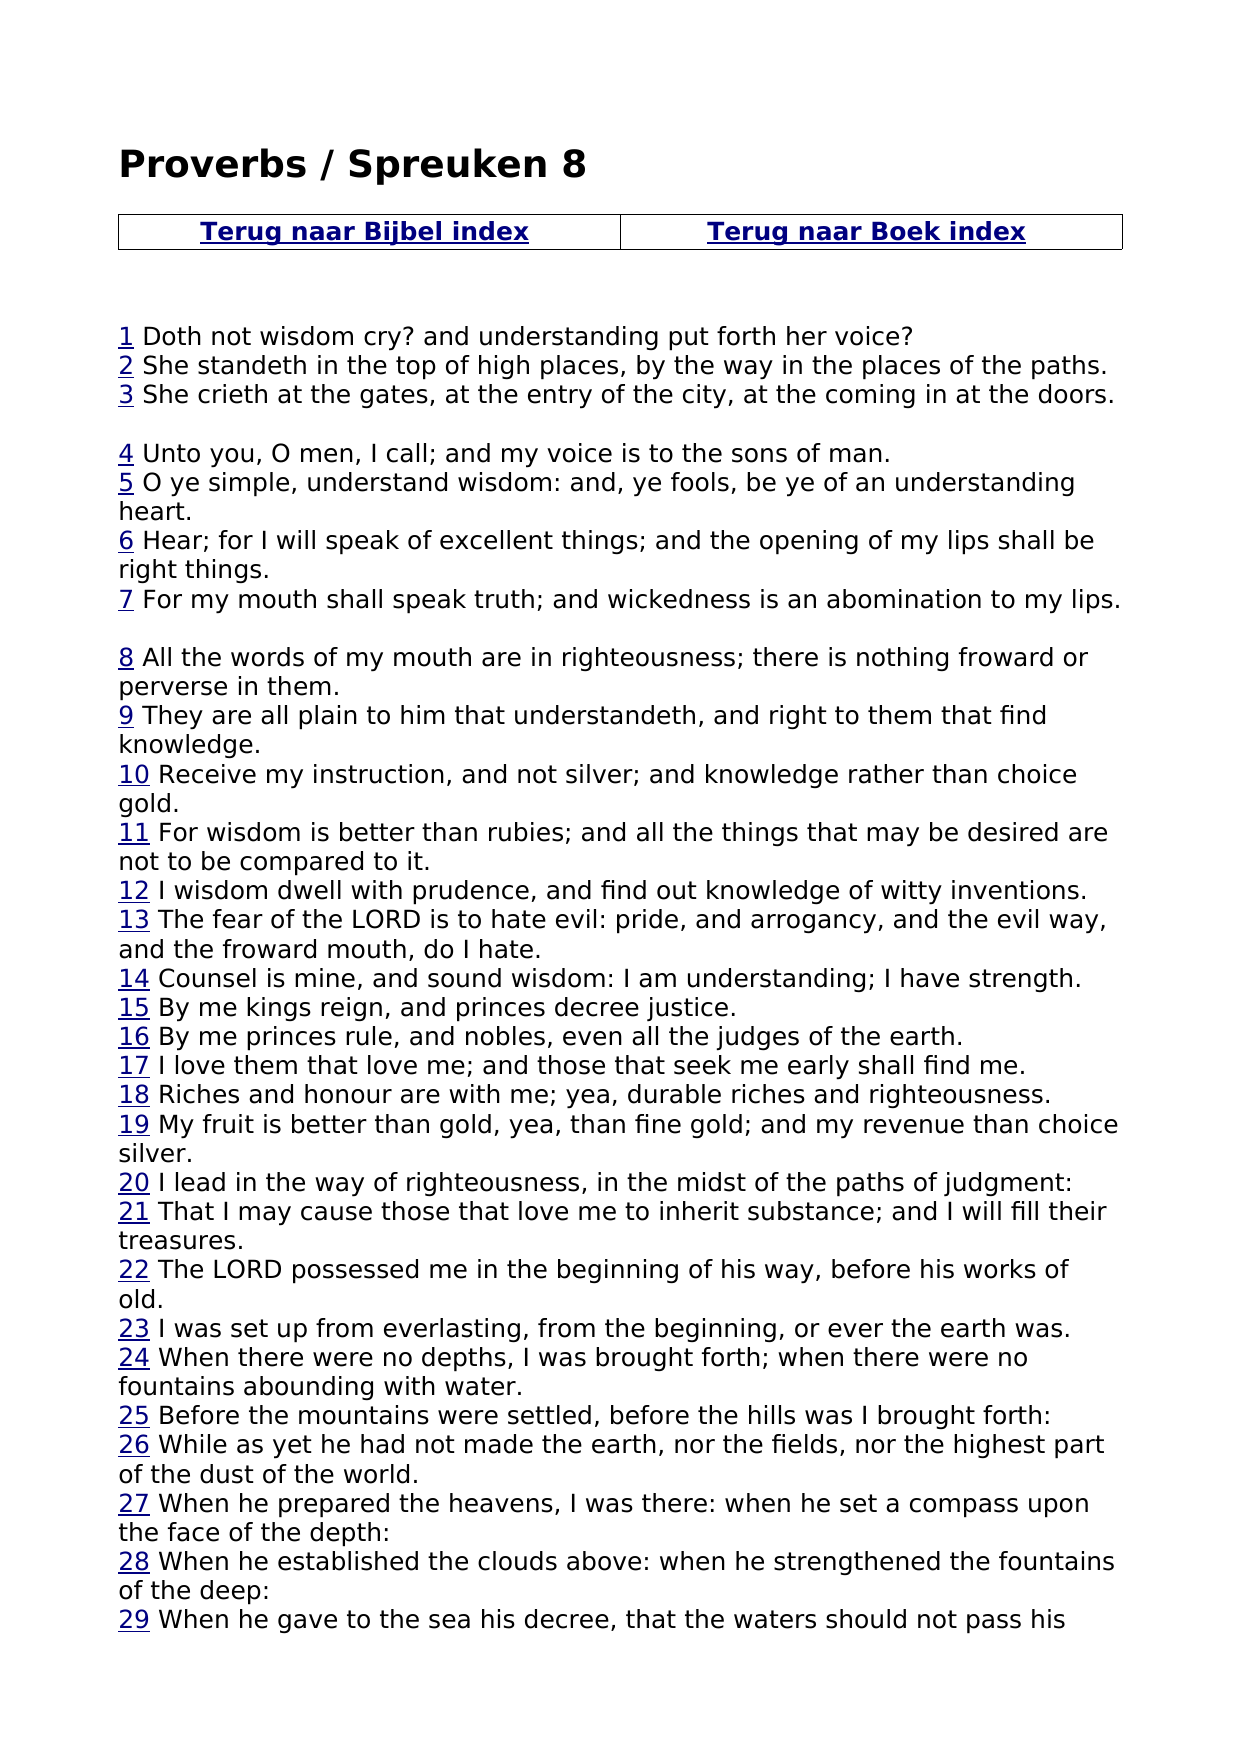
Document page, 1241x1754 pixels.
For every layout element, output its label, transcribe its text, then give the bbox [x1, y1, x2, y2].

subtitle Proverbs / Spreuken 8 [118, 143, 1122, 187]
text 1 Doth not wisdom cry? and understanding put forth her voice? 2 She standeth in the top of high places, by the way in the places of the paths. 3 She crieth at the gates, at the entry of the city, at the coming in at the doors. 4 Unto you, O men, I call; and my voice is to the sons of man. 5 O ye simple, understand wisdom: and, ye fools, be ye of an understanding heart. 6 Hear; for I will speak of excellent things; and the opening of my lips shall be right things. 7 For my mouth shall speak truth; and wickedness is an abomination to my lips. 8 All the words of my mouth are in righteousness; there is nothing froward or perverse in them. 9 They are all plain to him that understandeth, and right to them that find knowledge. 10 Receive my instruction, and not silver; and knowledge rather than choice gold. 11 For wisdom is better than rubies; and all the things that may be desired are not to be compared to it. 12 I wisdom dwell with prudence, and find out knowledge of witty inventions. 13 The fear of the LORD is to hate evil: pride, and arrogancy, and the evil way, and the froward mouth, do I hate. 14 Counsel is mine, and sound wisdom: I am understanding; I have strength. 15 By me kings reign, and princes decree justice. 16 By me princes rule, and nobles, even all the judges of the earth. 17 I love them that love me; and those that seek me early shall find me. 18 Riches and honour are with me; yea, durable riches and righteousness. 19 My fruit is better than gold, yea, than fine gold; and my revenue than choice silver. 20 I lead in the way of righteousness, in the midst of the paths of judgment: 21 That I may cause those that love me to inherit substance; and I will fill their treasures. 22 The LORD possessed me in the beginning of his way, before his works of old. 23 I was set up from everlasting, from the beginning, or ever the earth was. 24 When there were no depths, I was brought forth; when there were no fountains abounding with water. 25 Before the mountains were settled, before the hills was I brought forth: 26 While as yet he had not made the earth, nor the fields, nor the highest part of the dust of the world. 27 When he prepared the heavens, I was there: when he set a compass upon the face of the depth: 28 When he established the clouds above: when he strengthened the fountains of the deep: 29 When he gave to the sea his decree, that the waters should not pass his [118, 264, 1122, 1635]
table_header Terug naar Boek index [621, 215, 1122, 249]
table_header Terug naar Bijbel index [119, 215, 620, 249]
